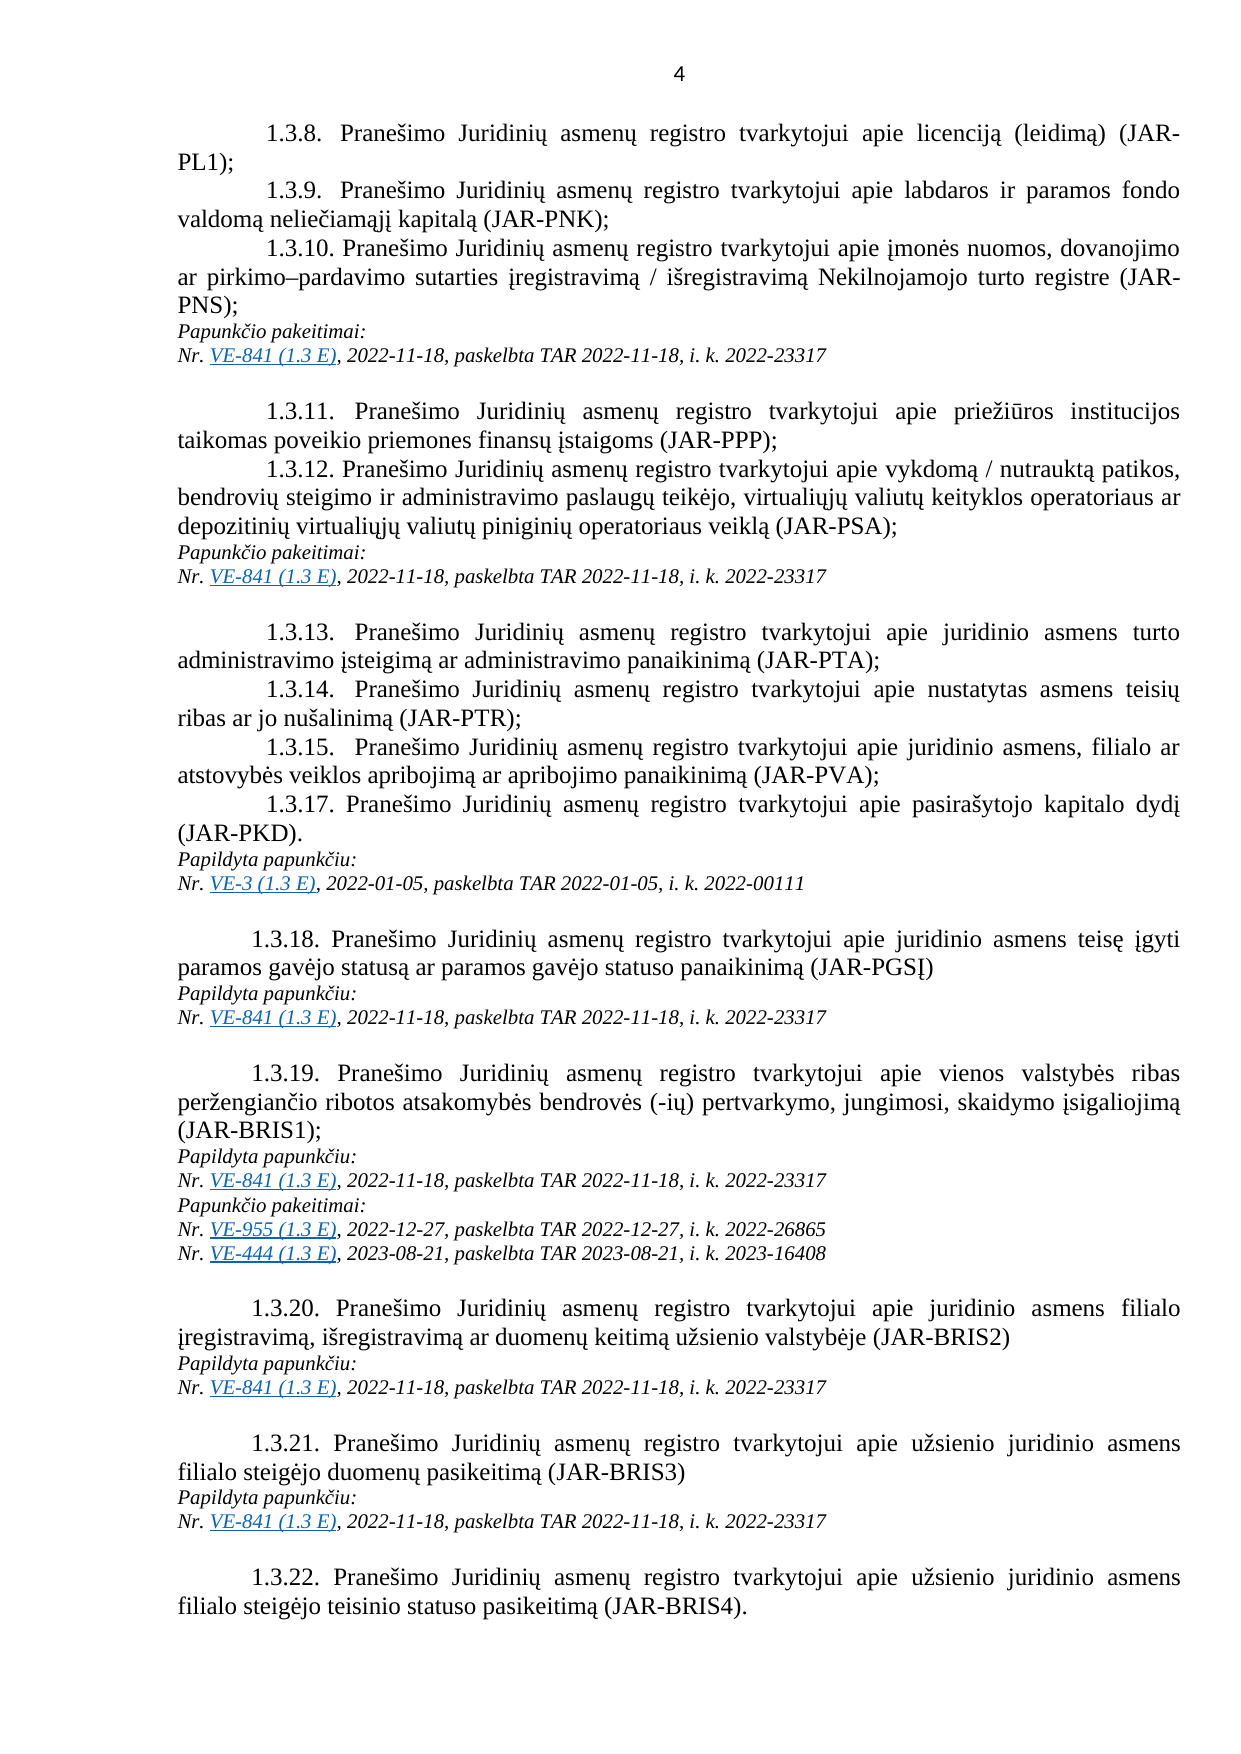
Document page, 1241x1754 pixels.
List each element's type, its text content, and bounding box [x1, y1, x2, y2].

text 1.3.8. Pranešimo Juridinių asmenų registro tvarkytojui apie licenciją (leidimą) (JAR-PL1); [177, 118, 1181, 176]
text 1.3.21. Pranešimo Juridinių asmenų registro tvarkytojui apie užsienio juridinio asmens filialo steigėjo duomenų pasikeitimą (JAR-BRIS3) [177, 1428, 1181, 1485]
text Nr. VE-841 (1.3 E), 2022-11-18, paskelbta TAR 2022-11-18, i. k. 2022-23317 [177, 343, 1181, 367]
text 1.3.14. Pranešimo Juridinių asmenų registro tvarkytojui apie nustatytas asmens teisių ribas ar jo nušalinimą (JAR-PTR); [177, 674, 1181, 732]
text Nr. VE-841 (1.3 E), 2022-11-18, paskelbta TAR 2022-11-18, i. k. 2022-23317 [177, 1168, 1181, 1192]
text 1.3.9. Pranešimo Juridinių asmenų registro tvarkytojui apie labdaros ir paramos fondo valdomą neliečiamąjį kapitalą (JAR-PNK); [177, 176, 1181, 233]
text 1.3.19. Pranešimo Juridinių asmenų registro tvarkytojui apie vienos valstybės ribas peržengiančio ribotos atsakomybės bendrovės (-ių) pertvarkymo, jungimosi, skaidymo įsigaliojimą (JAR-BRIS1); [177, 1058, 1181, 1144]
text Papildyta papunkčiu: [177, 847, 1181, 871]
text Papildyta papunkčiu: [177, 1485, 1181, 1509]
text 1.3.15. Pranešimo Juridinių asmenų registro tvarkytojui apie juridinio asmens, filialo ar atstovybės veiklos apribojimą ar apribojimo panaikinimą (JAR-PVA); [177, 732, 1181, 789]
text 1.3.22. Pranešimo Juridinių asmenų registro tvarkytojui apie užsienio juridinio asmens filialo steigėjo teisinio statuso pasikeitimą (JAR-BRIS4). [177, 1562, 1181, 1620]
text Nr. VE-3 (1.3 E), 2022-01-05, paskelbta TAR 2022-01-05, i. k. 2022-00111 [177, 871, 1181, 895]
text Papildyta papunkčiu: [177, 981, 1181, 1005]
text 1.3.17. Pranešimo Juridinių asmenų registro tvarkytojui apie pasirašytojo kapitalo dydį (JAR-PKD). [177, 789, 1181, 847]
text 1.3.20. Pranešimo Juridinių asmenų registro tvarkytojui apie juridinio asmens filialo įregistravimą, išregistravimą ar duomenų keitimą užsienio valstybėje (JAR-BRIS2) [177, 1293, 1181, 1351]
text Papunkčio pakeitimai: [177, 540, 1181, 564]
text 1.3.18. Pranešimo Juridinių asmenų registro tvarkytojui apie juridinio asmens teisę įgyti paramos gavėjo statusą ar paramos gavėjo statuso panaikinimą (JAR-PGSĮ) [177, 924, 1181, 981]
text Papildyta papunkčiu: [177, 1144, 1181, 1168]
text Nr. VE-444 (1.3 E), 2023-08-21, paskelbta TAR 2023-08-21, i. k. 2023-16408 [177, 1241, 1181, 1265]
text Nr. VE-841 (1.3 E), 2022-11-18, paskelbta TAR 2022-11-18, i. k. 2022-23317 [177, 1375, 1181, 1399]
text Papunkčio pakeitimai: [177, 1192, 1181, 1217]
text Papunkčio pakeitimai: [177, 319, 1181, 343]
text Nr. VE-955 (1.3 E), 2022-12-27, paskelbta TAR 2022-12-27, i. k. 2022-26865 [177, 1217, 1181, 1241]
text 1.3.13. Pranešimo Juridinių asmenų registro tvarkytojui apie juridinio asmens turto administravimo įsteigimą ar administravimo panaikinimą (JAR-PTA); [177, 617, 1181, 674]
text Papildyta papunkčiu: [177, 1351, 1181, 1375]
text 1.3.11. Pranešimo Juridinių asmenų registro tvarkytojui apie priežiūros institucijos taikomas poveikio priemones finansų įstaigoms (JAR-PPP); [177, 396, 1181, 454]
text 1.3.12. Pranešimo Juridinių asmenų registro tvarkytojui apie vykdomą / nutrauktą patikos, bendrovių steigimo ir administravimo paslaugų teikėjo, virtualiųjų valiutų keityklos operatoriaus ar depozitinių virtualiųjų valiutų piniginių operatoriaus veiklą (JAR-PSA); [177, 454, 1181, 540]
text Nr. VE-841 (1.3 E), 2022-11-18, paskelbta TAR 2022-11-18, i. k. 2022-23317 [177, 1005, 1181, 1029]
text 1.3.10. Pranešimo Juridinių asmenų registro tvarkytojui apie įmonės nuomos, dovanojimo ar pirkimo–pardavimo sutarties įregistravimą / išregistravimą Nekilnojamojo turto registre (JAR-PNS); [177, 233, 1181, 319]
text Nr. VE-841 (1.3 E), 2022-11-18, paskelbta TAR 2022-11-18, i. k. 2022-23317 [177, 564, 1181, 588]
text Nr. VE-841 (1.3 E), 2022-11-18, paskelbta TAR 2022-11-18, i. k. 2022-23317 [177, 1509, 1181, 1533]
